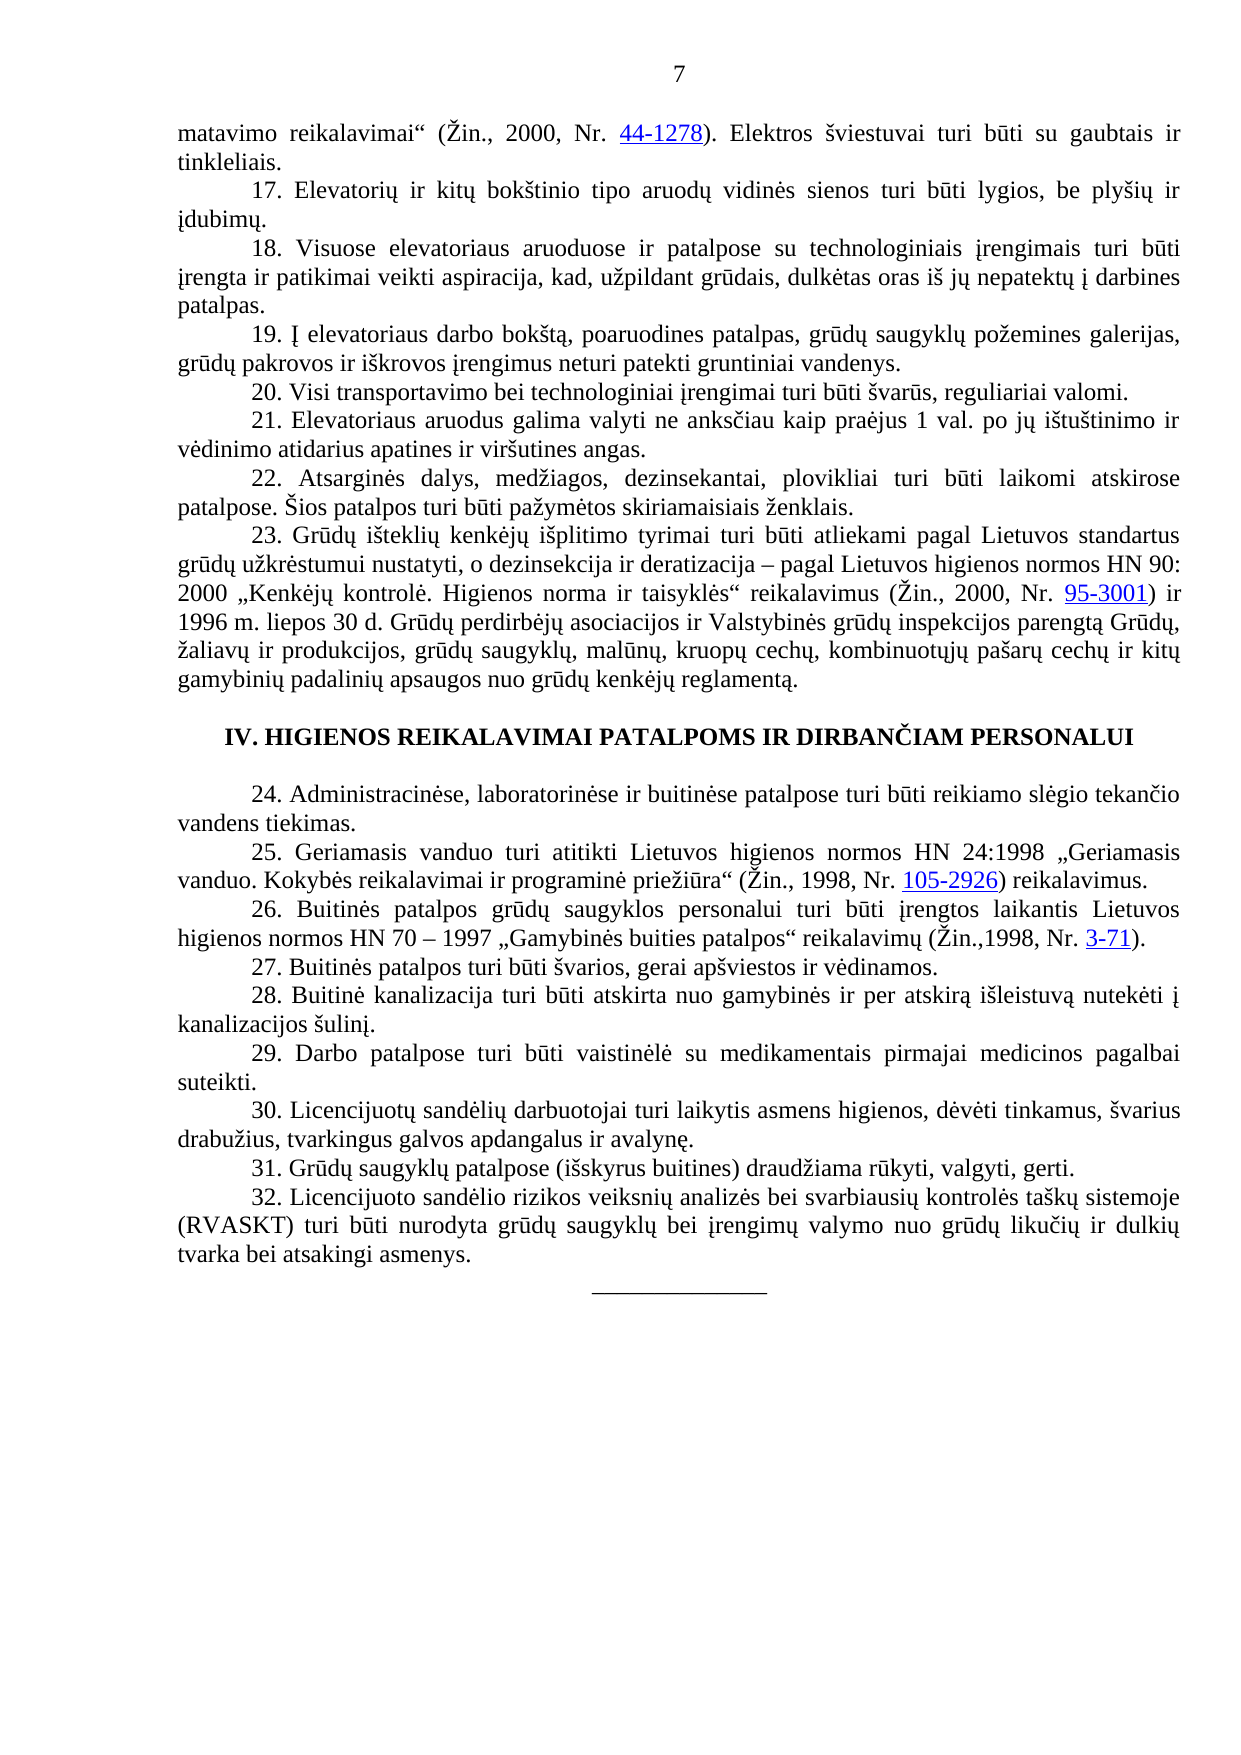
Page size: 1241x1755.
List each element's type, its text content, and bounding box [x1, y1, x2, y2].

text 23. Grūdų išteklių kenkėjų išplitimo tyrimai turi būti atliekami pagal Lietuvos standartus grūdų užkrėstumui nustatyti, o dezinsekcija ir deratizacija – pagal Lietuvos higienos normos HN 90: 2000 „Kenkėjų kontrolė. Higienos norma ir taisyklės“ reikalavimus (Žin., 2000, Nr. 95-3001) ir 1996 m. liepos 30 d. Grūdų perdirbėjų asociacijos ir Valstybinės grūdų inspekcijos parengtą Grūdų, žaliavų ir produkcijos, grūdų saugyklų, malūnų, kruopų cechų, kombinuotųjų pašarų cechų ir kitų gamybinių padalinių apsaugos nuo grūdų kenkėjų reglamentą. [177, 521, 1181, 693]
text 20. Visi transportavimo bei technologiniai įrengimai turi būti švarūs, reguliariai valomi. [177, 377, 1181, 406]
text 28. Buitinė kanalizacija turi būti atskirta nuo gamybinės ir per atskirą išleistuvą nutekėti į kanalizacijos šulinį. [177, 981, 1181, 1038]
text 31. Grūdų saugyklų patalpose (išskyrus buitines) draudžiama rūkyti, valgyti, gerti. [177, 1153, 1181, 1182]
text 24. Administracinėse, laboratorinėse ir buitinėse patalpose turi būti reikiamo slėgio tekančio vandens tiekimas. [177, 779, 1181, 837]
text IV. HIGIENOS REIKALAVIMAI PATALPOMS IR DIRBANČIAM PERSONALUI [177, 722, 1181, 751]
text 17. Elevatorių ir kitų bokštinio tipo aruodų vidinės sienos turi būti lygios, be plyšių ir įdubimų. [177, 176, 1181, 233]
text ______________ [177, 1268, 1181, 1297]
text 18. Visuose elevatoriaus aruoduose ir patalpose su technologiniais įrengimais turi būti įrengta ir patikimai veikti aspiracija, kad, užpildant grūdais, dulkėtas oras iš jų nepatektų į darbines patalpas. [177, 233, 1181, 319]
text 21. Elevatoriaus aruodus galima valyti ne anksčiau kaip praėjus 1 val. po jų ištuštinimo ir vėdinimo atidarius apatines ir viršutines angas. [177, 406, 1181, 463]
text 26. Buitinės patalpos grūdų saugyklos personalui turi būti įrengtos laikantis Lietuvos higienos normos HN 70 – 1997 „Gamybinės buities patalpos“ reikalavimų (Žin.,1998, Nr. 3-71). [177, 894, 1181, 952]
text 22. Atsarginės dalys, medžiagos, dezinsekantai, plovikliai turi būti laikomi atskirose patalpose. Šios patalpos turi būti pažymėtos skiriamaisiais ženklais. [177, 463, 1181, 521]
text matavimo reikalavimai“ (Žin., 2000, Nr. 44-1278). Elektros šviestuvai turi būti su gaubtais ir tinkleliais. [177, 118, 1181, 176]
text 32. Licencijuoto sandėlio rizikos veiksnių analizės bei svarbiausių kontrolės taškų sistemoje (RVASKT) turi būti nurodyta grūdų saugyklų bei įrengimų valymo nuo grūdų likučių ir dulkių tvarka bei atsakingi asmenys. [177, 1182, 1181, 1268]
text 25. Geriamasis vanduo turi atitikti Lietuvos higienos normos HN 24:1998 „Geriamasis vanduo. Kokybės reikalavimai ir programinė priežiūra“ (Žin., 1998, Nr. 105-2926) reikalavimus. [177, 837, 1181, 894]
text 29. Darbo patalpose turi būti vaistinėlė su medikamentais pirmajai medicinos pagalbai suteikti. [177, 1038, 1181, 1096]
text 27. Buitinės patalpos turi būti švarios, gerai apšviestos ir vėdinamos. [177, 952, 1181, 981]
text 19. Į elevatoriaus darbo bokštą, poaruodines patalpas, grūdų saugyklų požemines galerijas, grūdų pakrovos ir iškrovos įrengimus neturi patekti gruntiniai vandenys. [177, 319, 1181, 377]
text 30. Licencijuotų sandėlių darbuotojai turi laikytis asmens higienos, dėvėti tinkamus, švarius drabužius, tvarkingus galvos apdangalus ir avalynę. [177, 1096, 1181, 1153]
